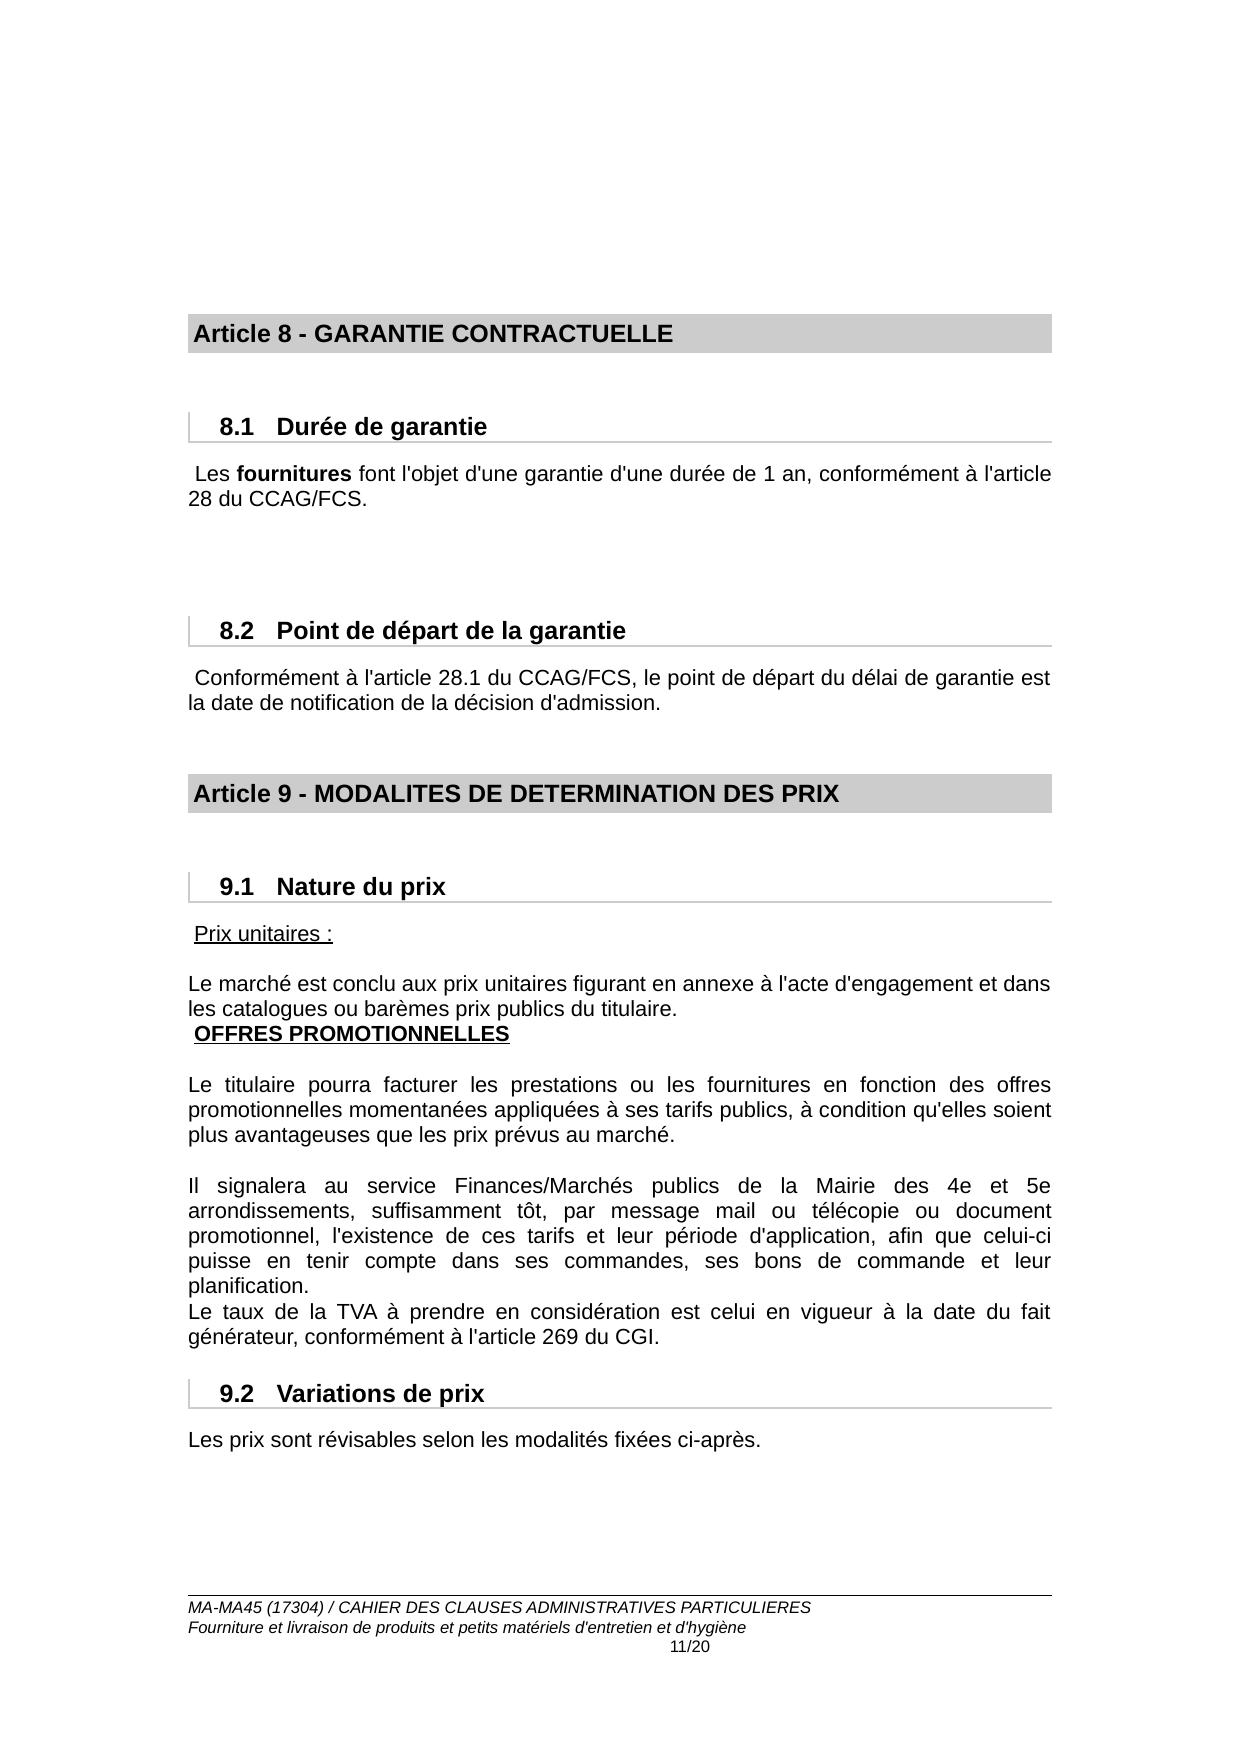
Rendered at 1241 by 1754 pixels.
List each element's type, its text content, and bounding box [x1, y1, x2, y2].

subtitle Variations de prix [188, 1378, 1052, 1407]
text Il signalera au service Finances/Marchés publics de la Mairie des 4e et 5e arrondissements, suffisamment tôt, par message mail ou télécopie ou document promotionnel, l'existence de ces tarifs et leur période d'application, afin que celui-ci puisse en tenir compte dans ses commandes, ses bons de commande et leur planification. [188, 1173, 1052, 1299]
text Le marché est conclu aux prix unitaires figurant en annexe à l'acte d'engagement et dans les catalogues ou barèmes prix publics du titulaire. [188, 971, 1052, 1021]
text Les prix sont révisables selon les modalités fixées ci-après. [188, 1427, 1052, 1452]
text OFFRES PROMOTIONNELLES [188, 1021, 1052, 1047]
text Le taux de la TVA à prendre en considération est celui en vigueur à la date du fait générateur, conformément à l'article 269 du CGI. [188, 1299, 1052, 1349]
text Prix unitaires : [188, 921, 1052, 946]
text Conformément à l'article 28.1 du CCAG/FCS, le point de départ du délai de garantie est la date de notification de la décision d'admission. [188, 664, 1052, 715]
text Le titulaire pourra facturer les prestations ou les fournitures en fonction des offres promotionnelles momentanées appliquées à ses tarifs publics, à condition qu'elles soient plus avantageuses que les prix prévus au marché. [188, 1072, 1052, 1147]
subtitle GARANTIE CONTRACTUELLE [190, 316, 1050, 351]
subtitle Point de départ de la garantie [190, 616, 1052, 645]
subtitle MODALITES DE DETERMINATION DES PRIX [190, 776, 1050, 811]
subtitle Durée de garantie [190, 412, 1052, 441]
text Les fournitures font l'objet d'une garantie d'une durée de 1 an, conformément à l'article 28 du CCAG/FCS. [188, 461, 1052, 511]
subtitle Nature du prix [190, 872, 1052, 901]
